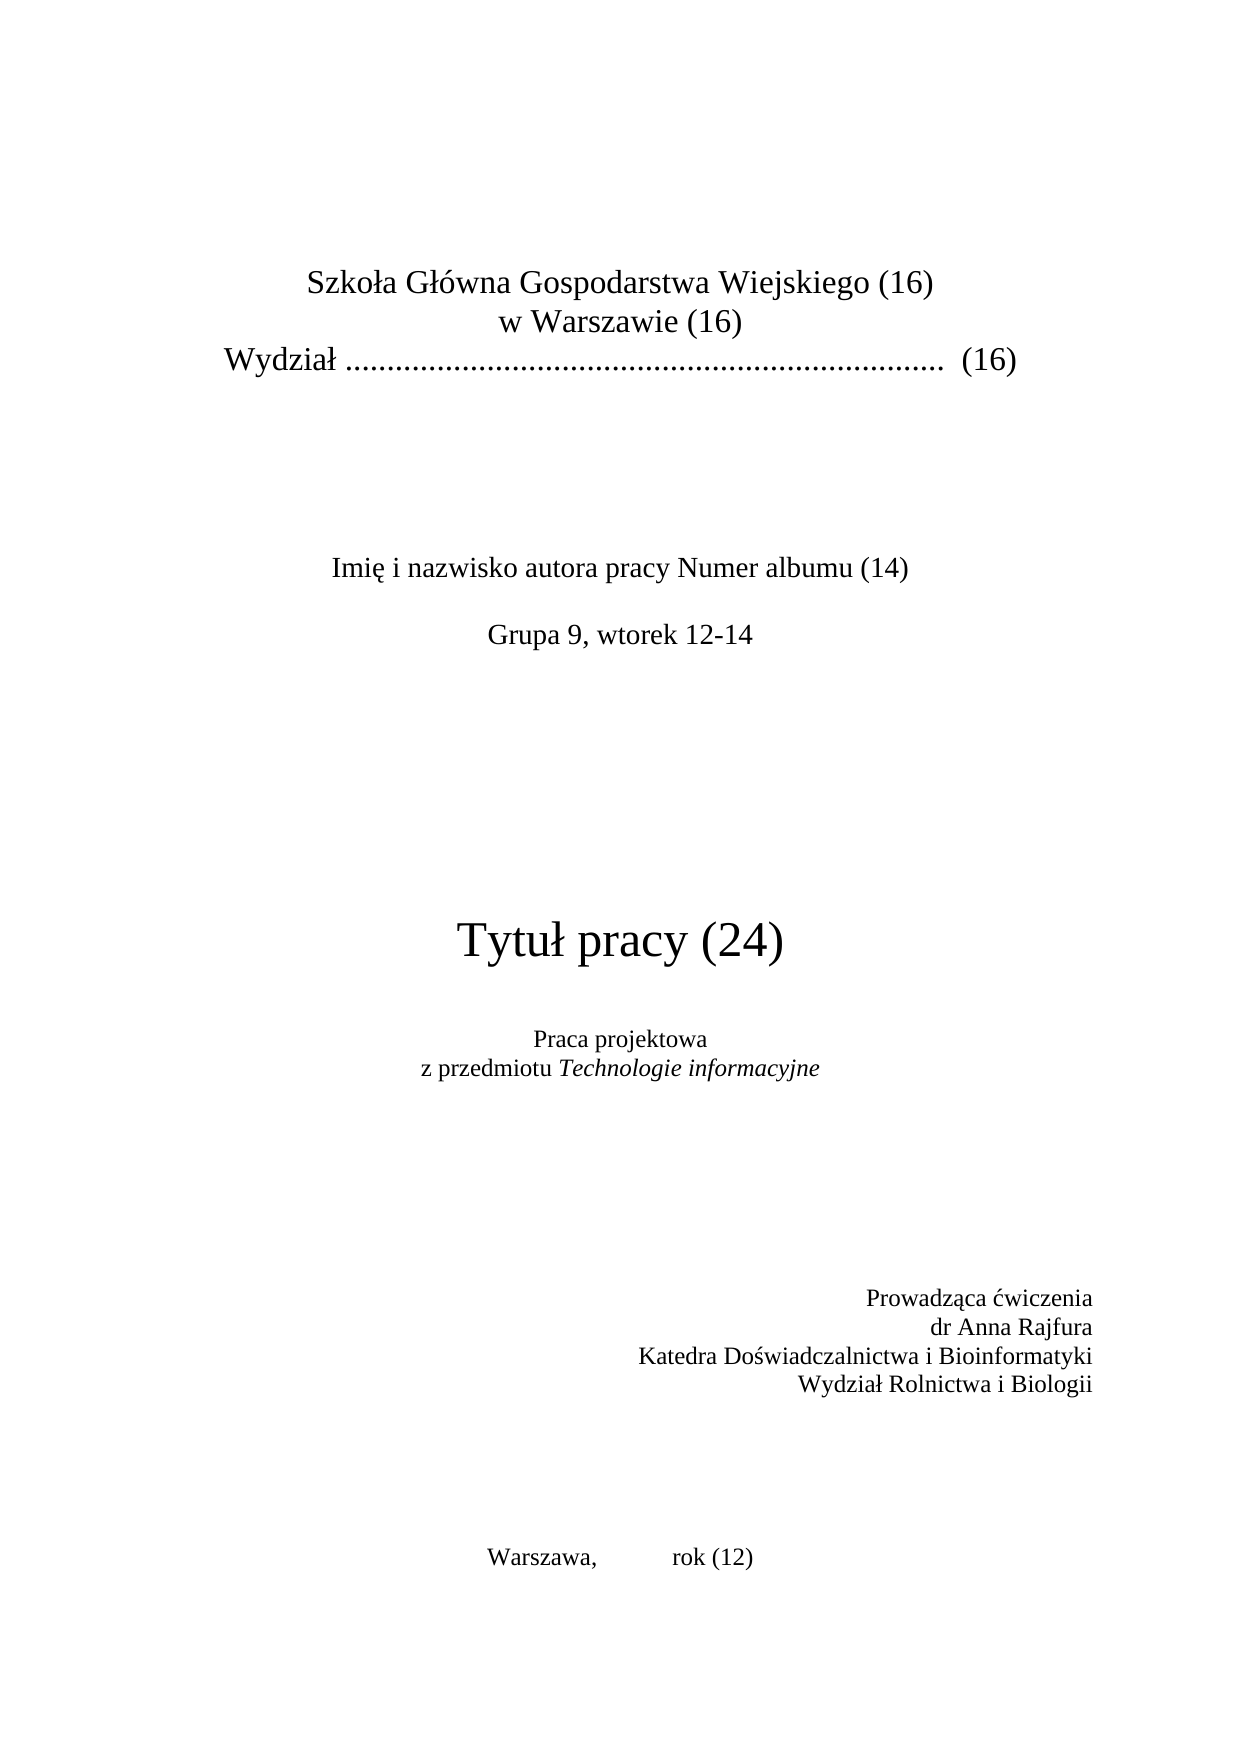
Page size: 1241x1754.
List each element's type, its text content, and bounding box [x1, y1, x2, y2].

text Imię i nazwisko autora pracy Numer albumu (14) [148, 550, 1093, 584]
text Warszawa, rok (12) [148, 1542, 1093, 1571]
text Wydział ........................................................................ (16) [148, 339, 1093, 378]
text Prowadząca ćwiczenia [148, 1283, 1093, 1312]
text Wydział Rolnictwa i Biologii [148, 1369, 1093, 1398]
text dr Anna Rajfura [148, 1312, 1093, 1341]
text w Warszawie (16) [148, 301, 1093, 339]
text Grupa 9, wtorek 12-14 [148, 617, 1093, 651]
text Katedra Doświadczalnictwa i Bioinformatyki [148, 1341, 1093, 1369]
text Szkoła Główna Gospodarstwa Wiejskiego (16) [148, 263, 1093, 301]
text Praca projektowa [148, 1024, 1093, 1053]
text z przedmiotu Technologie informacyjne [148, 1053, 1093, 1082]
text Tytuł pracy (24) [148, 909, 1093, 967]
